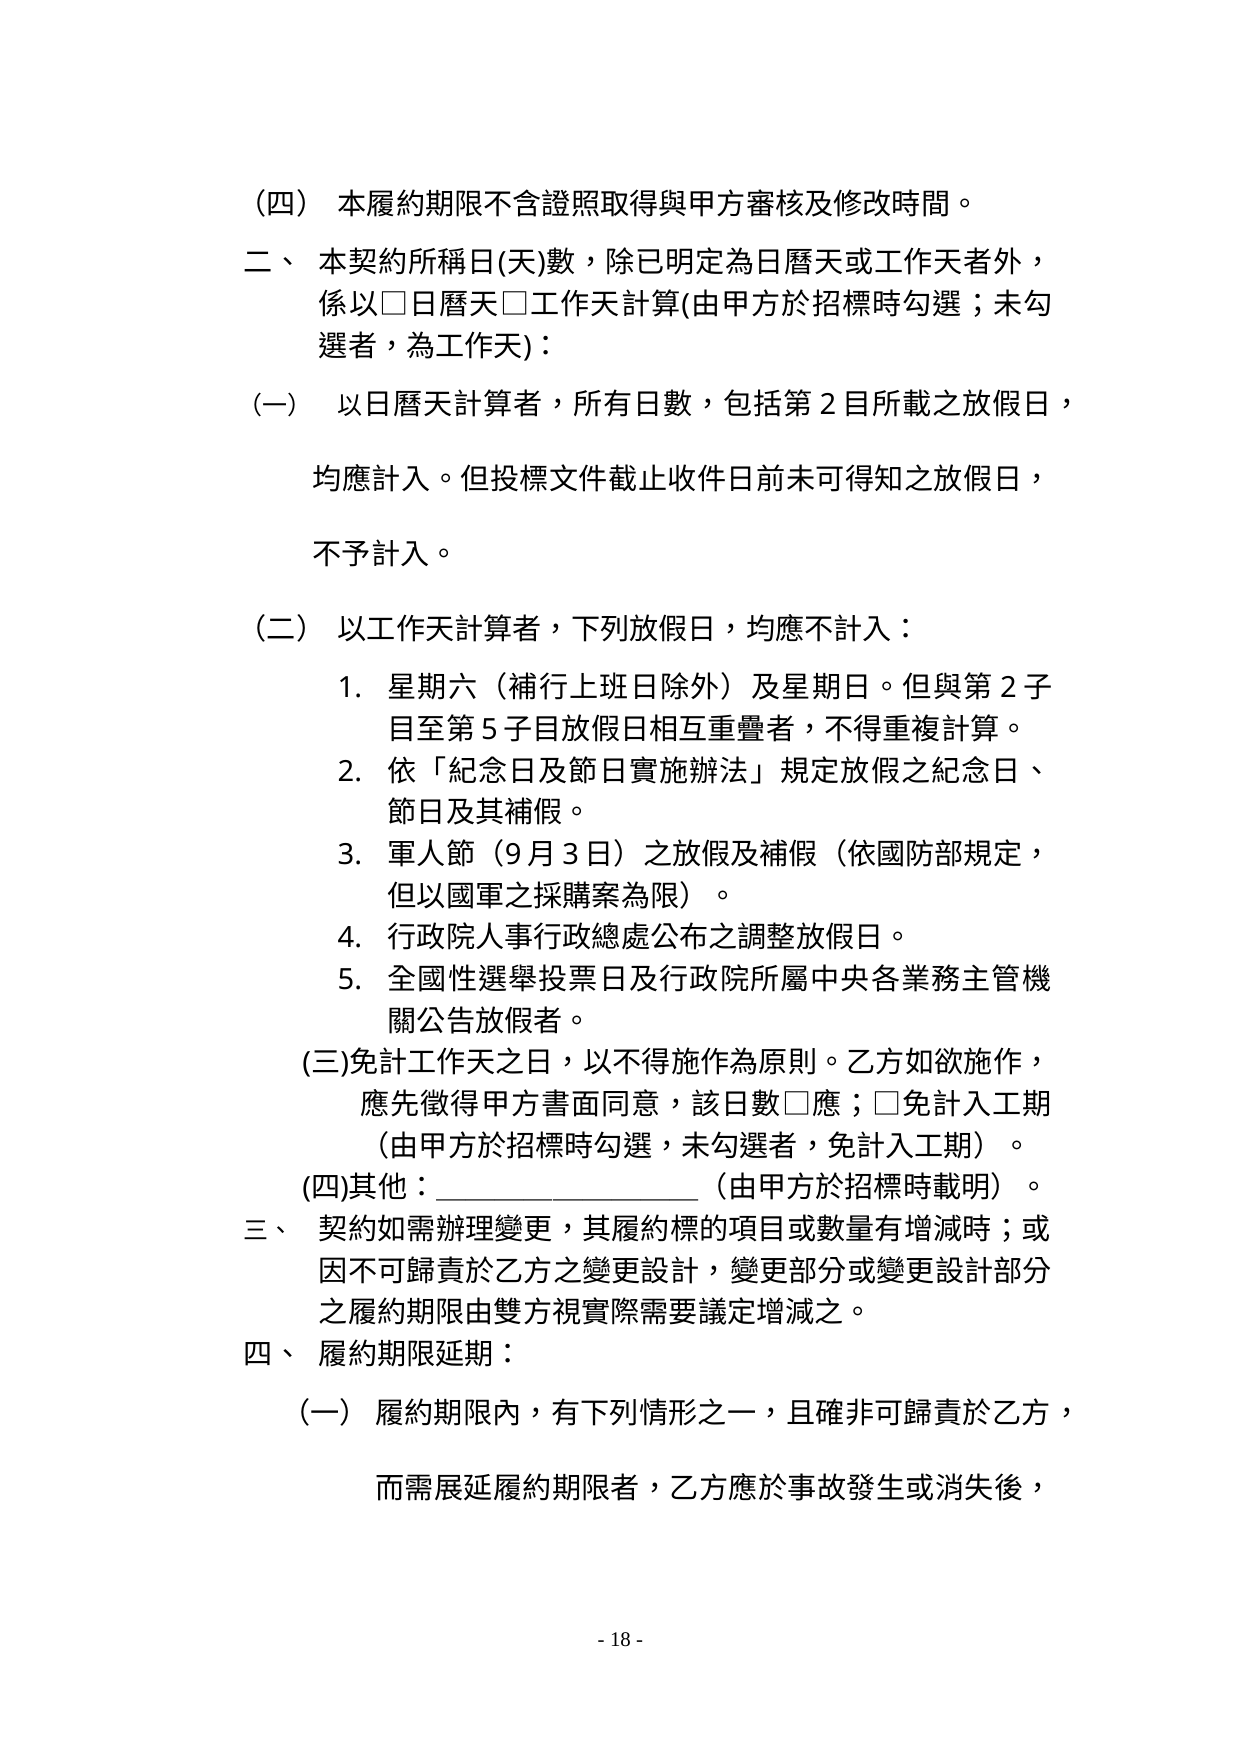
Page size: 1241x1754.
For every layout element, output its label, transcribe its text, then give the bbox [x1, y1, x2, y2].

list 依「紀念日及節日實施辦法」規定放假之紀念日、節日及其補假。 [337, 748, 1053, 831]
list 以工作天計算者，下列放假日，均應不計入： [237, 589, 1053, 664]
list 履約期限延期： [244, 1331, 1053, 1373]
list 軍人節（9月3日）之放假及補假（依國防部規定，但以國軍之採購案為限）。 [337, 831, 1053, 914]
list 全國性選舉投票日及行政院所屬中央各業務主管機關公告放假者。 [337, 956, 1053, 1039]
text (四)其他：＿＿＿＿＿＿＿＿＿（由甲方於招標時載明）。 [302, 1164, 1053, 1206]
list 本履約期限不含證照取得與甲方審核及修改時間。 [237, 164, 1053, 239]
text (三)免計工作天之日，以不得施作為原則。乙方如欲施作，應先徵得甲方書面同意，該日數□應；□免計入工期（由甲方於招標時勾選，未勾選者，免計入工期）。 [302, 1039, 1053, 1164]
list 履約期限內，有下列情形之一，且確非可歸責於乙方，而需展延履約期限者，乙方應於事故發生或消失後，檢具事證，儘速以書面向甲方申請展延履約期限。甲方得審酌其情形後，以書面同意延長履約期限，不計算逾期違約金。其事由未達半日者，以半日計；逾半日未達1日者，以1日計。 [281, 1373, 1053, 1523]
list 契約如需辦理變更，其履約標的項目或數量有增減時；或因不可歸責於乙方之變更設計，變更部分或變更設計部分之履約期限由雙方視實際需要議定增減之。 [244, 1206, 1053, 1331]
list 行政院人事行政總處公布之調整放假日。 [337, 914, 1053, 956]
list 星期六（補行上班日除外）及星期日。但與第2子目至第5子目放假日相互重疊者，不得重複計算。 [337, 664, 1053, 748]
list 本契約所稱日(天)數，除已明定為日曆天或工作天者外，係以□日曆天□工作天計算(由甲方於招標時勾選；未勾選者，為工作天)： [244, 239, 1053, 364]
list 以日曆天計算者，所有日數，包括第2目所載之放假日，均應計入。但投標文件截止收件日前未可得知之放假日，不予計入。 [237, 364, 1053, 589]
